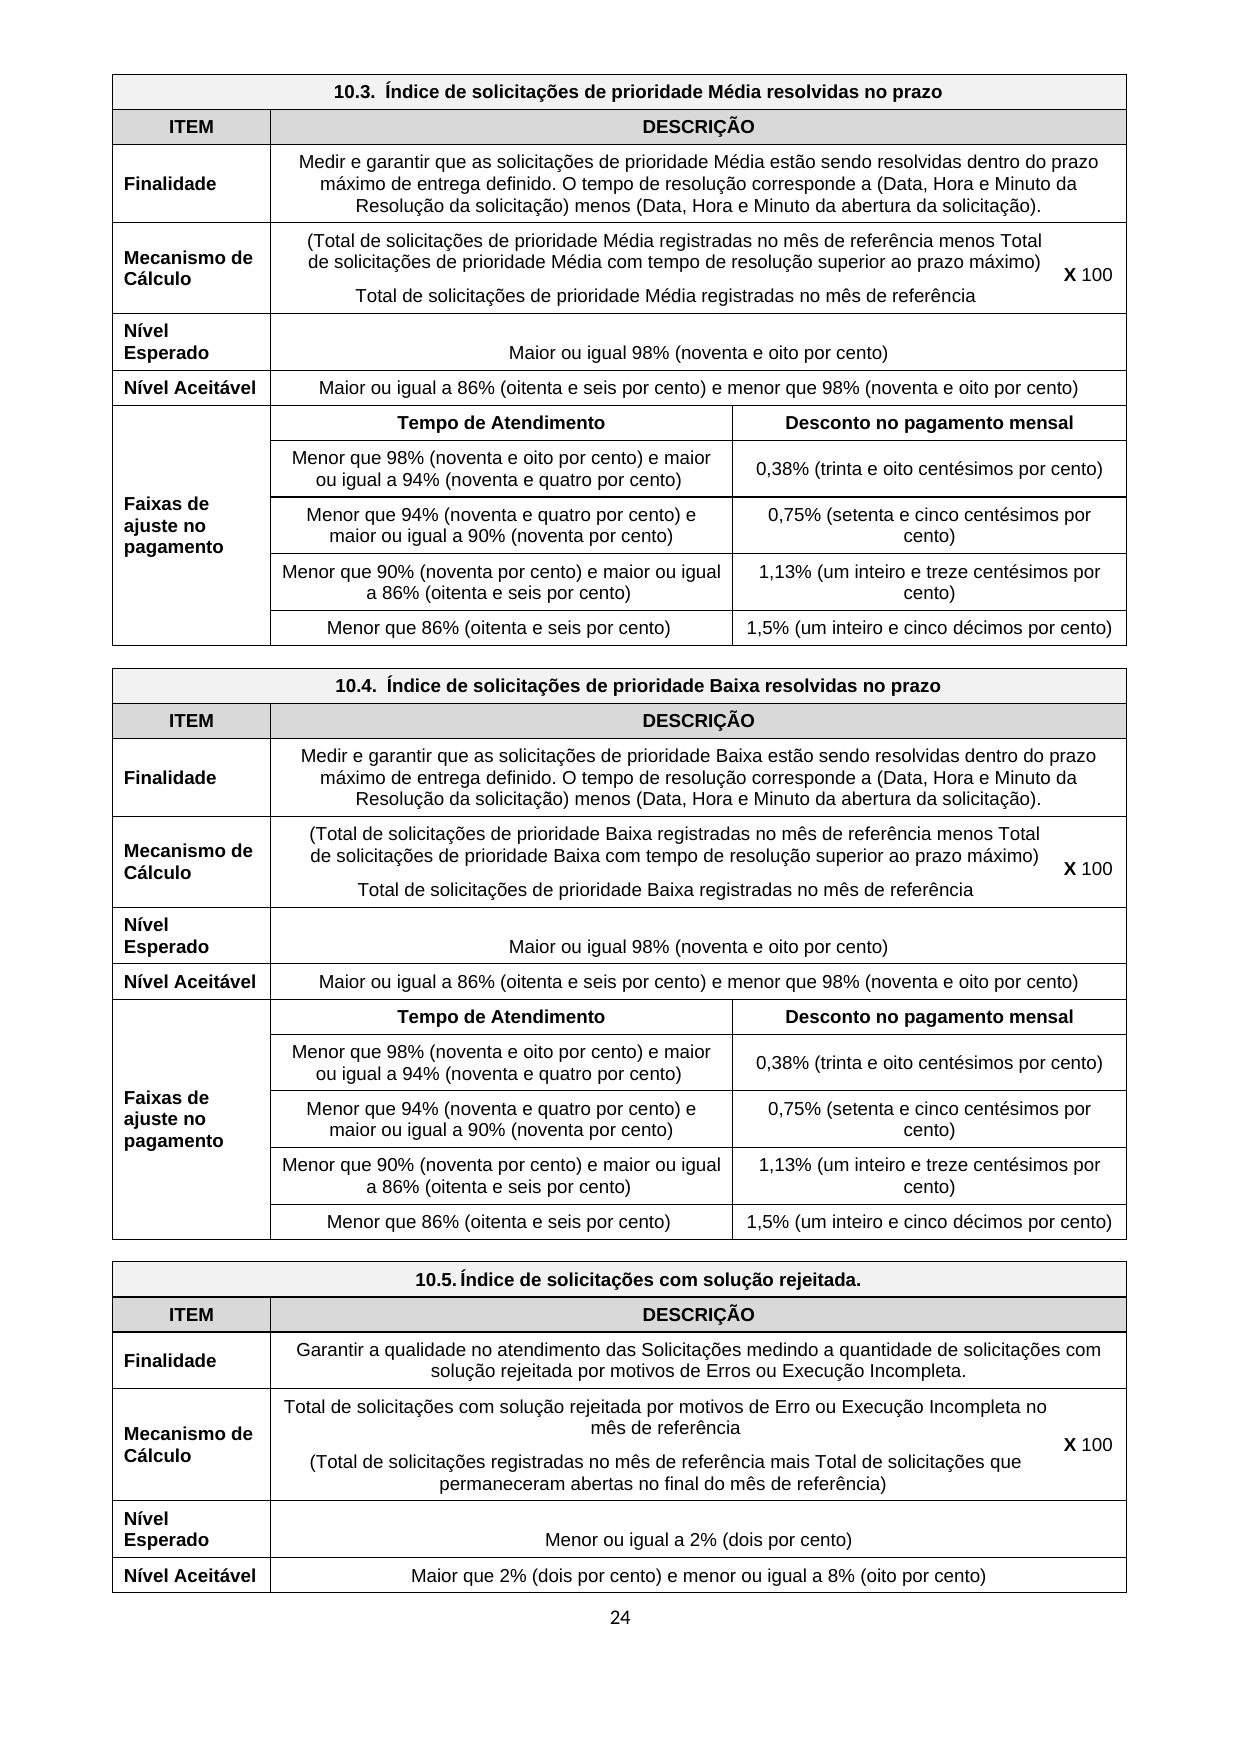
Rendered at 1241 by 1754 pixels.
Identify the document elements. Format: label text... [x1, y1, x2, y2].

table_cell Finalidade [113, 739, 270, 816]
table_cell Total de solicitações com solução rejeitada por motivos de Erro ou Execução Incompleta no mês de referência (Total de solicitações registradas no mês de referência mais Total de solicitações que permaneceram abertas no final do mês de referência) [271, 1389, 1060, 1500]
table_cell Maior ou igual 98% (noventa e oito por cento) [271, 314, 1126, 369]
table_cell 0,75% (setenta e cinco centésimos por cento) [733, 498, 1126, 553]
table_cell Mecanismo de Cálculo [113, 223, 270, 313]
table_cell Tempo de Atendimento [271, 406, 732, 440]
table_cell Menor que 98% (noventa e oito por cento) e maior ou igual a 94% (noventa e quatro por cento) [271, 441, 732, 496]
table_cell Nível Aceitável [113, 1558, 270, 1592]
table_cell Tempo de Atendimento [271, 1000, 732, 1033]
table_cell Menor que 98% (noventa e oito por cento) e maior ou igual a 94% (noventa e quatro por cento) [271, 1035, 732, 1090]
table_cell Nível Aceitável [113, 371, 270, 405]
table_cell Menor que 90% (noventa por cento) e maior ou igual a 86% (oitenta e seis por cento) [271, 554, 732, 610]
table_cell Desconto no pagamento mensal [733, 1000, 1126, 1033]
table_cell Medir e garantir que as solicitações de prioridade Baixa estão sendo resolvidas dentro do prazo máximo de entrega definido. O tempo de resolução corresponde a (Data, Hora e Minuto da Resolução da solicitação) menos (Data, Hora e Minuto da abertura da solicitação). [271, 739, 1126, 816]
table_cell Medir e garantir que as solicitações de prioridade Média estão sendo resolvidas dentro do prazo máximo de entrega definido. O tempo de resolução corresponde a (Data, Hora e Minuto da Resolução da solicitação) menos (Data, Hora e Minuto da abertura da solicitação). [271, 145, 1126, 222]
table_cell Maior ou igual a 86% (oitenta e seis por cento) e menor que 98% (noventa e oito por cento) [271, 964, 1126, 998]
table_header Índice de solicitações de prioridade Média resolvidas no prazo [113, 75, 1126, 109]
table_header Índice de solicitações de prioridade Baixa resolvidas no prazo [113, 669, 1126, 703]
table_cell Menor que 94% (noventa e quatro por cento) e maior ou igual a 90% (noventa por cento) [271, 1091, 732, 1147]
table_cell Maior ou igual 98% (noventa e oito por cento) [271, 908, 1126, 963]
table_cell 1,5% (um inteiro e cinco décimos por cento) [733, 611, 1126, 645]
table_cell 0,38% (trinta e oito centésimos por cento) [733, 441, 1126, 496]
table_cell 0,38% (trinta e oito centésimos por cento) [733, 1035, 1126, 1090]
table_cell X 100 [1060, 1389, 1126, 1500]
table_cell 0,75% (setenta e cinco centésimos por cento) [733, 1091, 1126, 1147]
table_cell Menor que 94% (noventa e quatro por cento) e maior ou igual a 90% (noventa por cento) [271, 498, 732, 553]
table_cell Menor que 86% (oitenta e seis por cento) [271, 611, 732, 645]
table_cell Mecanismo de Cálculo [113, 817, 270, 907]
table_cell ITEM [113, 1298, 270, 1331]
table_cell 1,13% (um inteiro e treze centésimos por cento) [733, 554, 1126, 610]
table_cell Faixas de ajuste no pagamento [113, 406, 270, 645]
table_cell DESCRIÇÃO [271, 110, 1126, 144]
table_cell DESCRIÇÃO [271, 1298, 1126, 1331]
table_cell (Total de solicitações de prioridade Baixa registradas no mês de referência menos Total de solicitações de prioridade Baixa com tempo de resolução superior ao prazo máximo) Total de solicitações de prioridade Baixa registradas no mês de referência [271, 817, 1060, 907]
table_cell Garantir a qualidade no atendimento das Solicitações medindo a quantidade de solicitações com solução rejeitada por motivos de Erros ou Execução Incompleta. [271, 1333, 1126, 1388]
table_cell Menor que 86% (oitenta e seis por cento) [271, 1205, 732, 1239]
table_cell X 100 [1060, 817, 1126, 907]
table_cell Nível Esperado [113, 908, 270, 963]
table_cell Finalidade [113, 1333, 270, 1388]
table_cell Maior ou igual a 86% (oitenta e seis por cento) e menor que 98% (noventa e oito por cento) [271, 371, 1126, 405]
table_cell Finalidade [113, 145, 270, 222]
table_cell Menor ou igual a 2% (dois por cento) [271, 1501, 1126, 1557]
table_cell ITEM [113, 704, 270, 738]
table_cell X 100 [1060, 223, 1126, 313]
table_cell Maior que 2% (dois por cento) e menor ou igual a 8% (oito por cento) [271, 1558, 1126, 1592]
table_cell Mecanismo de Cálculo [113, 1389, 270, 1500]
table_cell Nível Esperado [113, 1501, 270, 1557]
table_cell Nível Aceitável [113, 964, 270, 998]
table_cell Faixas de ajuste no pagamento [113, 1000, 270, 1239]
table_cell Desconto no pagamento mensal [733, 406, 1126, 440]
table_cell 1,5% (um inteiro e cinco décimos por cento) [733, 1205, 1126, 1239]
table_header Índice de solicitações com solução rejeitada. [113, 1262, 1126, 1296]
table_cell (Total de solicitações de prioridade Média registradas no mês de referência menos Total de solicitações de prioridade Média com tempo de resolução superior ao prazo máximo) Total de solicitações de prioridade Média registradas no mês de referência [271, 223, 1060, 313]
table_cell 1,13% (um inteiro e treze centésimos por cento) [733, 1148, 1126, 1203]
table_cell Nível Esperado [113, 314, 270, 369]
table_cell Menor que 90% (noventa por cento) e maior ou igual a 86% (oitenta e seis por cento) [271, 1148, 732, 1203]
table_cell DESCRIÇÃO [271, 704, 1126, 738]
table_cell ITEM [113, 110, 270, 144]
